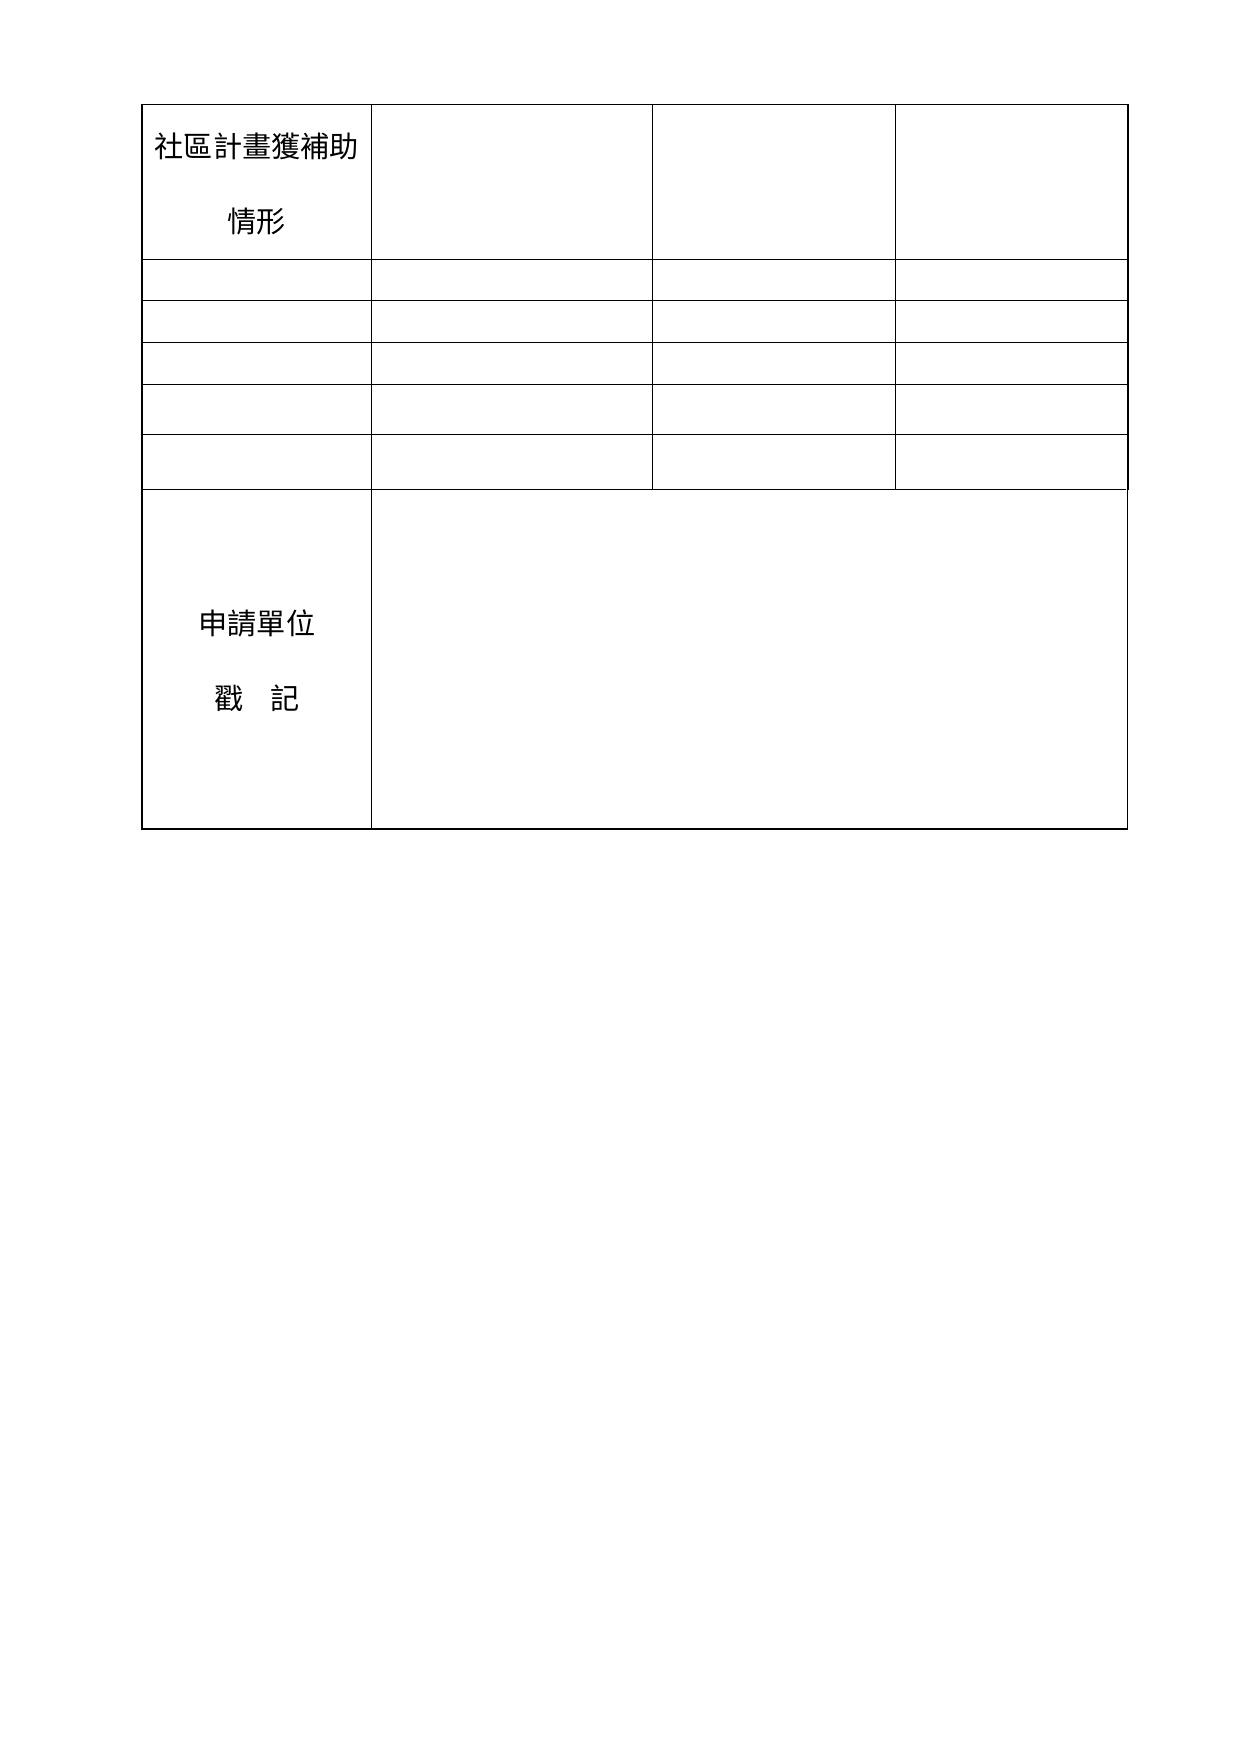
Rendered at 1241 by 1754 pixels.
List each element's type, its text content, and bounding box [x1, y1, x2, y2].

table_cell [896, 260, 1127, 300]
table_cell [653, 343, 895, 383]
table_cell [372, 489, 1127, 828]
table_cell [896, 435, 1127, 489]
table_cell 申請單位 戳 記 [143, 490, 371, 828]
table_cell [372, 105, 652, 258]
table_cell [143, 260, 371, 300]
table_cell [896, 385, 1127, 433]
table_cell [372, 343, 652, 383]
table_cell [896, 301, 1127, 342]
table_cell [653, 385, 895, 433]
table_cell [653, 435, 895, 489]
table_cell [653, 301, 895, 342]
table_cell [896, 105, 1127, 258]
table_cell [372, 435, 652, 489]
table_cell [143, 385, 371, 433]
table_cell [143, 301, 371, 342]
table_cell [653, 105, 895, 258]
table_cell [372, 301, 652, 342]
table_cell [653, 260, 895, 300]
table_cell 社區計畫獲補助情形 [143, 105, 371, 258]
table_cell [143, 343, 371, 383]
table_cell [896, 343, 1127, 383]
table_cell [372, 385, 652, 433]
table_cell [143, 435, 371, 489]
table_cell [372, 260, 652, 300]
